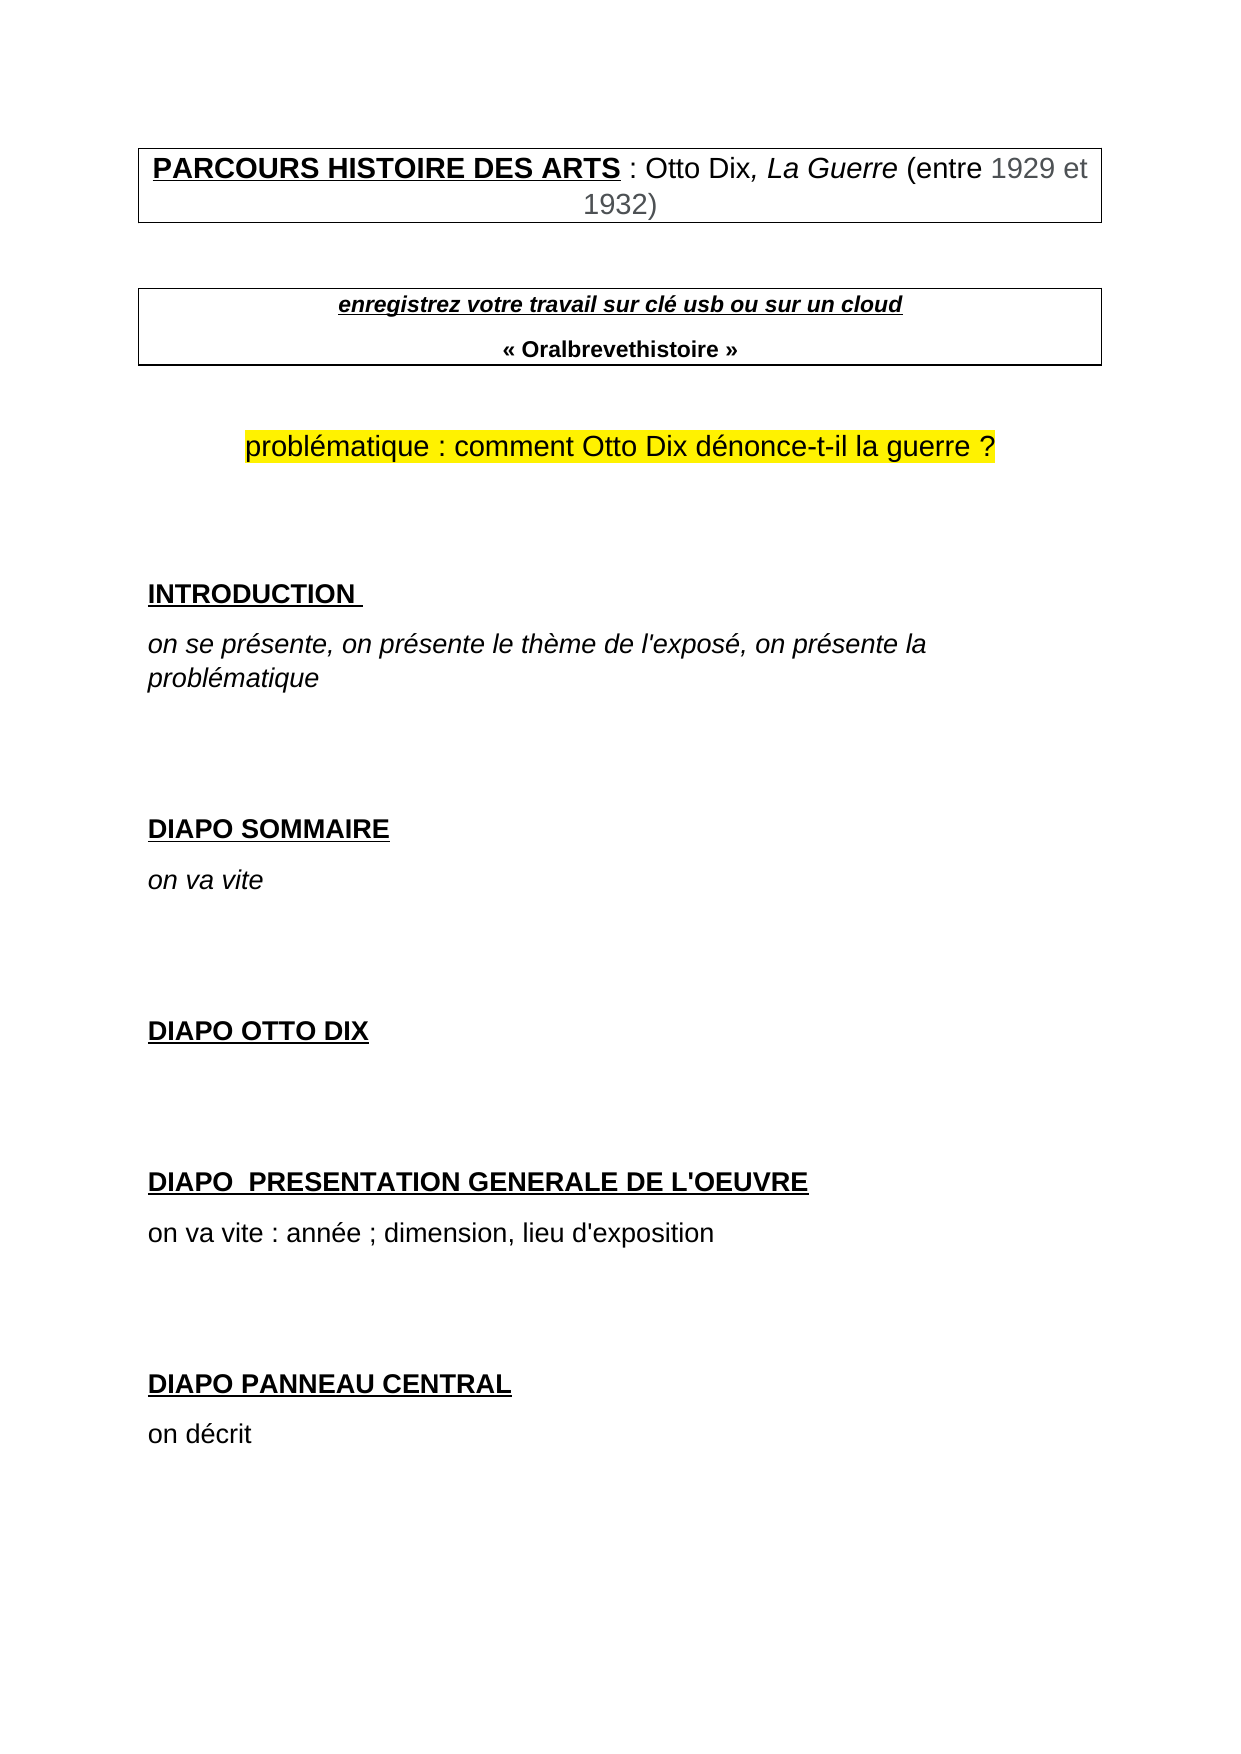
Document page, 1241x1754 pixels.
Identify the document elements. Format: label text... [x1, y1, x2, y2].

text enregistrez votre travail sur clé usb ou sur un cloud [139, 289, 1101, 317]
text on va vite : année ; dimension, lieu d'exposition [148, 1217, 1093, 1248]
text on va vite [148, 864, 1093, 895]
text « Oralbrevethistoire » [139, 333, 1101, 364]
text DIAPO SOMMAIRE [148, 813, 1093, 844]
text INTRODUCTION [148, 578, 1093, 609]
text on décrit [148, 1418, 1093, 1449]
text on se présente, on présente le thème de l'exposé, on présente la problématique [148, 628, 1093, 693]
text DIAPO OTTO DIX [148, 1015, 1093, 1046]
text problématique : comment Otto Dix dénonce-t-il la guerre ? [148, 429, 1093, 463]
text DIAPO PRESENTATION GENERALE DE L'OEUVRE [148, 1166, 1093, 1197]
text PARCOURS HISTOIRE DES ARTS : Otto Dix, La Guerre (entre 1929 et 1932) [139, 149, 1101, 222]
text DIAPO PANNEAU CENTRAL [148, 1368, 1093, 1399]
